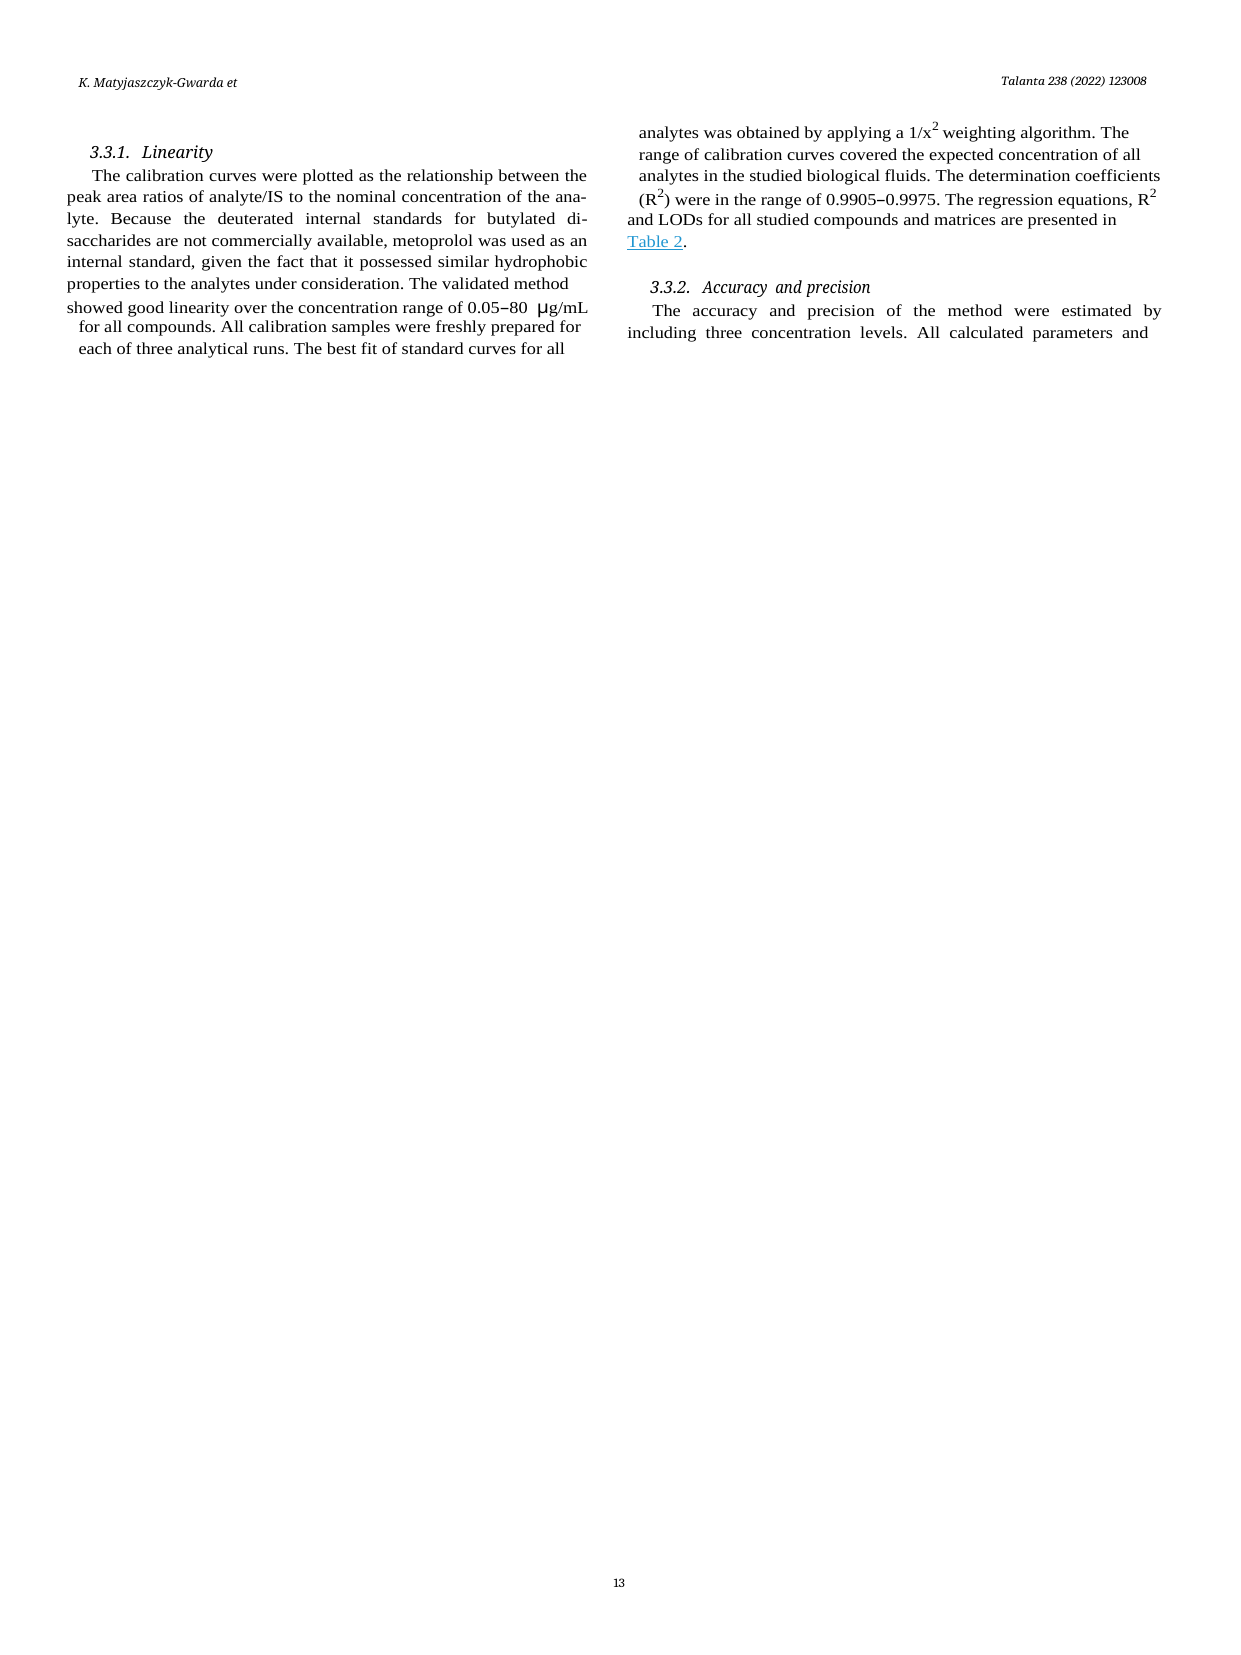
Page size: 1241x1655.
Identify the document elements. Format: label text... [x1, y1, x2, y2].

text analytes was obtained by applying a 1/x2 weighting algorithm. The [639, 121, 1176, 143]
text for all compounds. All calibration samples were freshly prepared for [78, 318, 601, 336]
list Linearity [90, 140, 601, 163]
text and LODs for all studied compounds and matrices are presented in Table 2. [627, 210, 1163, 251]
text (R2) were in the range of 0.9905–0.9975. The regression equations, R2 [639, 188, 1176, 210]
list Accuracy and precision [650, 276, 1176, 299]
text showed good linearity over the concentration range of 0.05–80 μg/mL [67, 295, 601, 318]
text each of three analytical runs. The best fit of standard curves for all [78, 337, 601, 358]
text The accuracy and precision of the method were estimated by including three concentration levels. All calculated parameters and [627, 301, 1162, 342]
text range of calibration curves covered the expected concentration of all analytes in the studied biological fluids. The determination coefficients [639, 145, 1176, 185]
text The calibration curves were plotted as the relationship between the peak area ratios of analyte/IS to the nominal concentration of the ana- lyte. Because the deuterated internal standards for butylated di- saccharides are not commercially available, metoprolol was used as an internal standard, given the fact that it possessed similar hydrophobic properties to the analytes under consideration. The validated method [67, 166, 588, 293]
